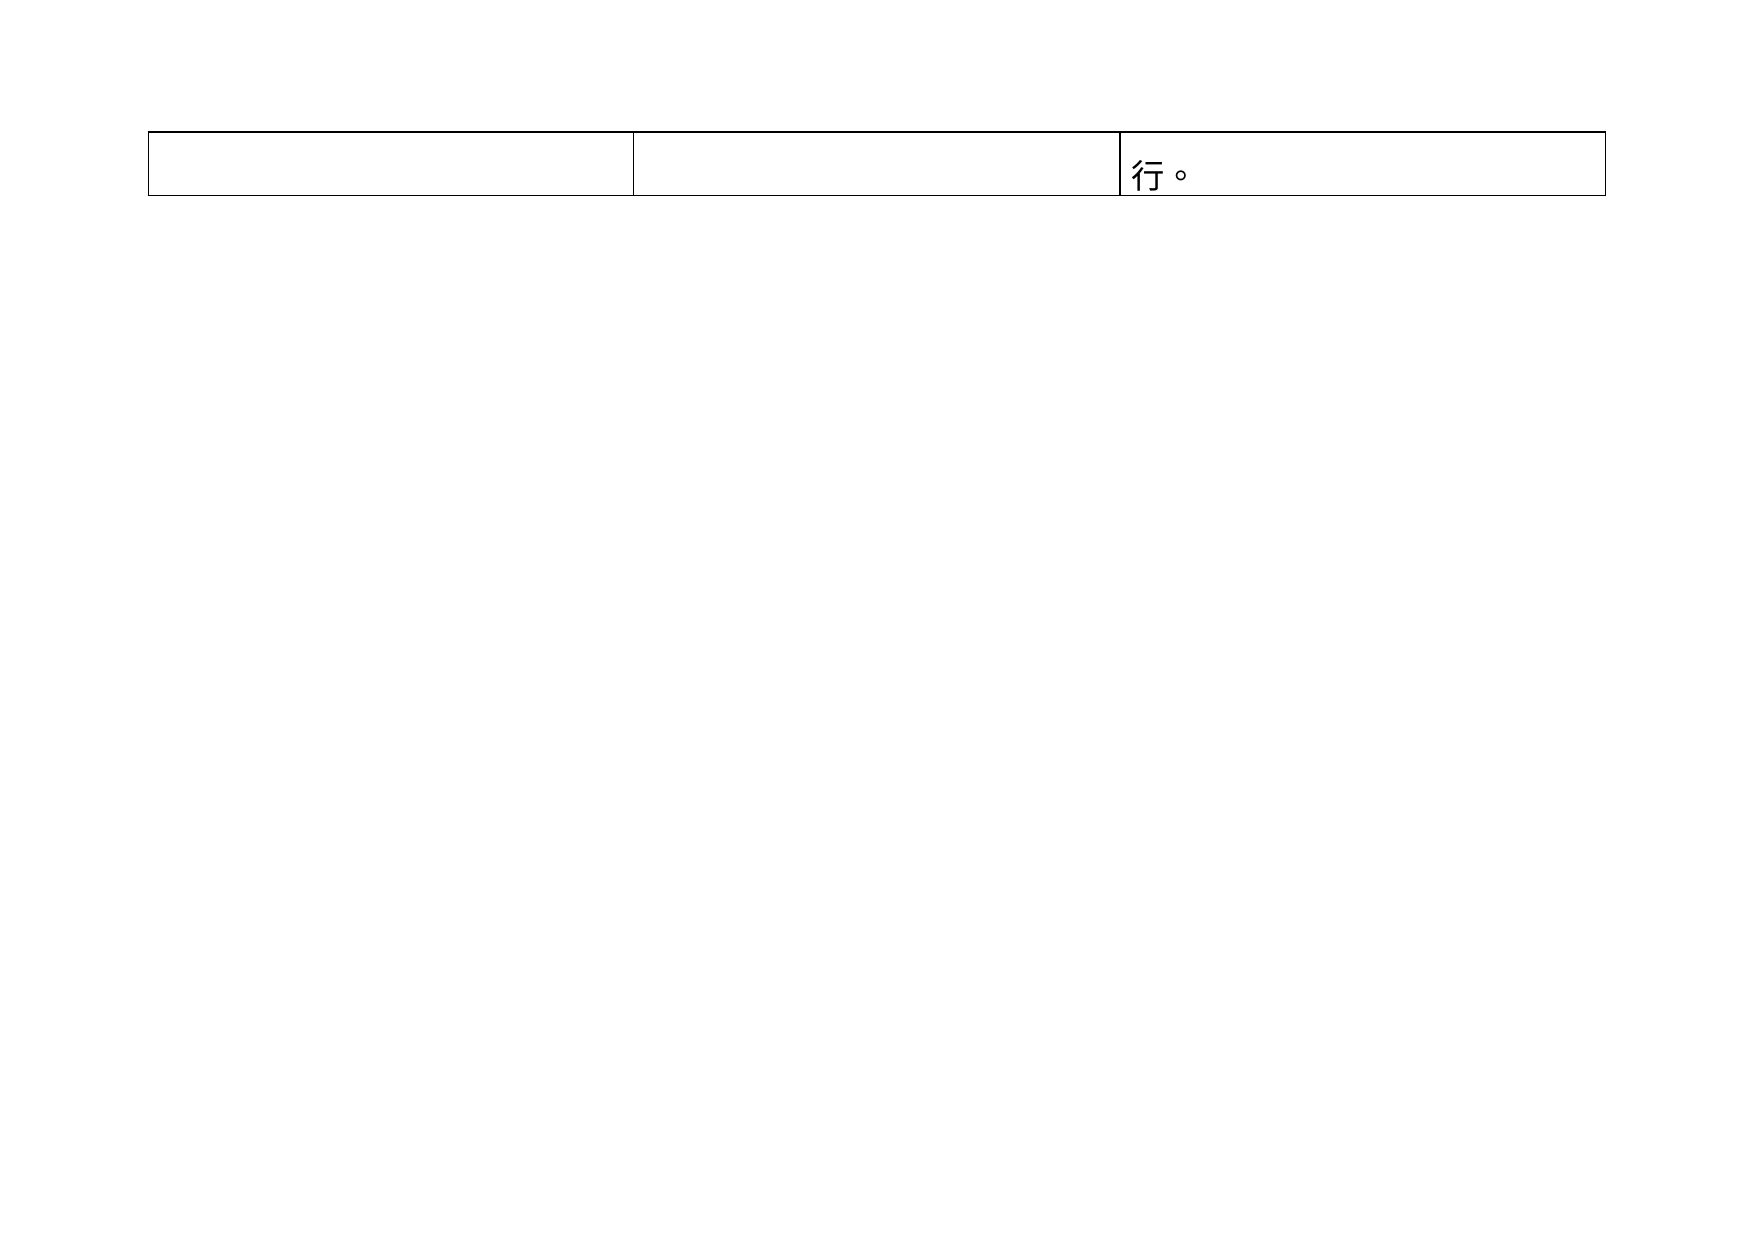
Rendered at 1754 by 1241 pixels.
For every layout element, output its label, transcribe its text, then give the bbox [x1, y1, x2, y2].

table_cell [634, 133, 1119, 195]
table_cell [149, 133, 633, 195]
table_cell 行。 [1121, 133, 1605, 195]
